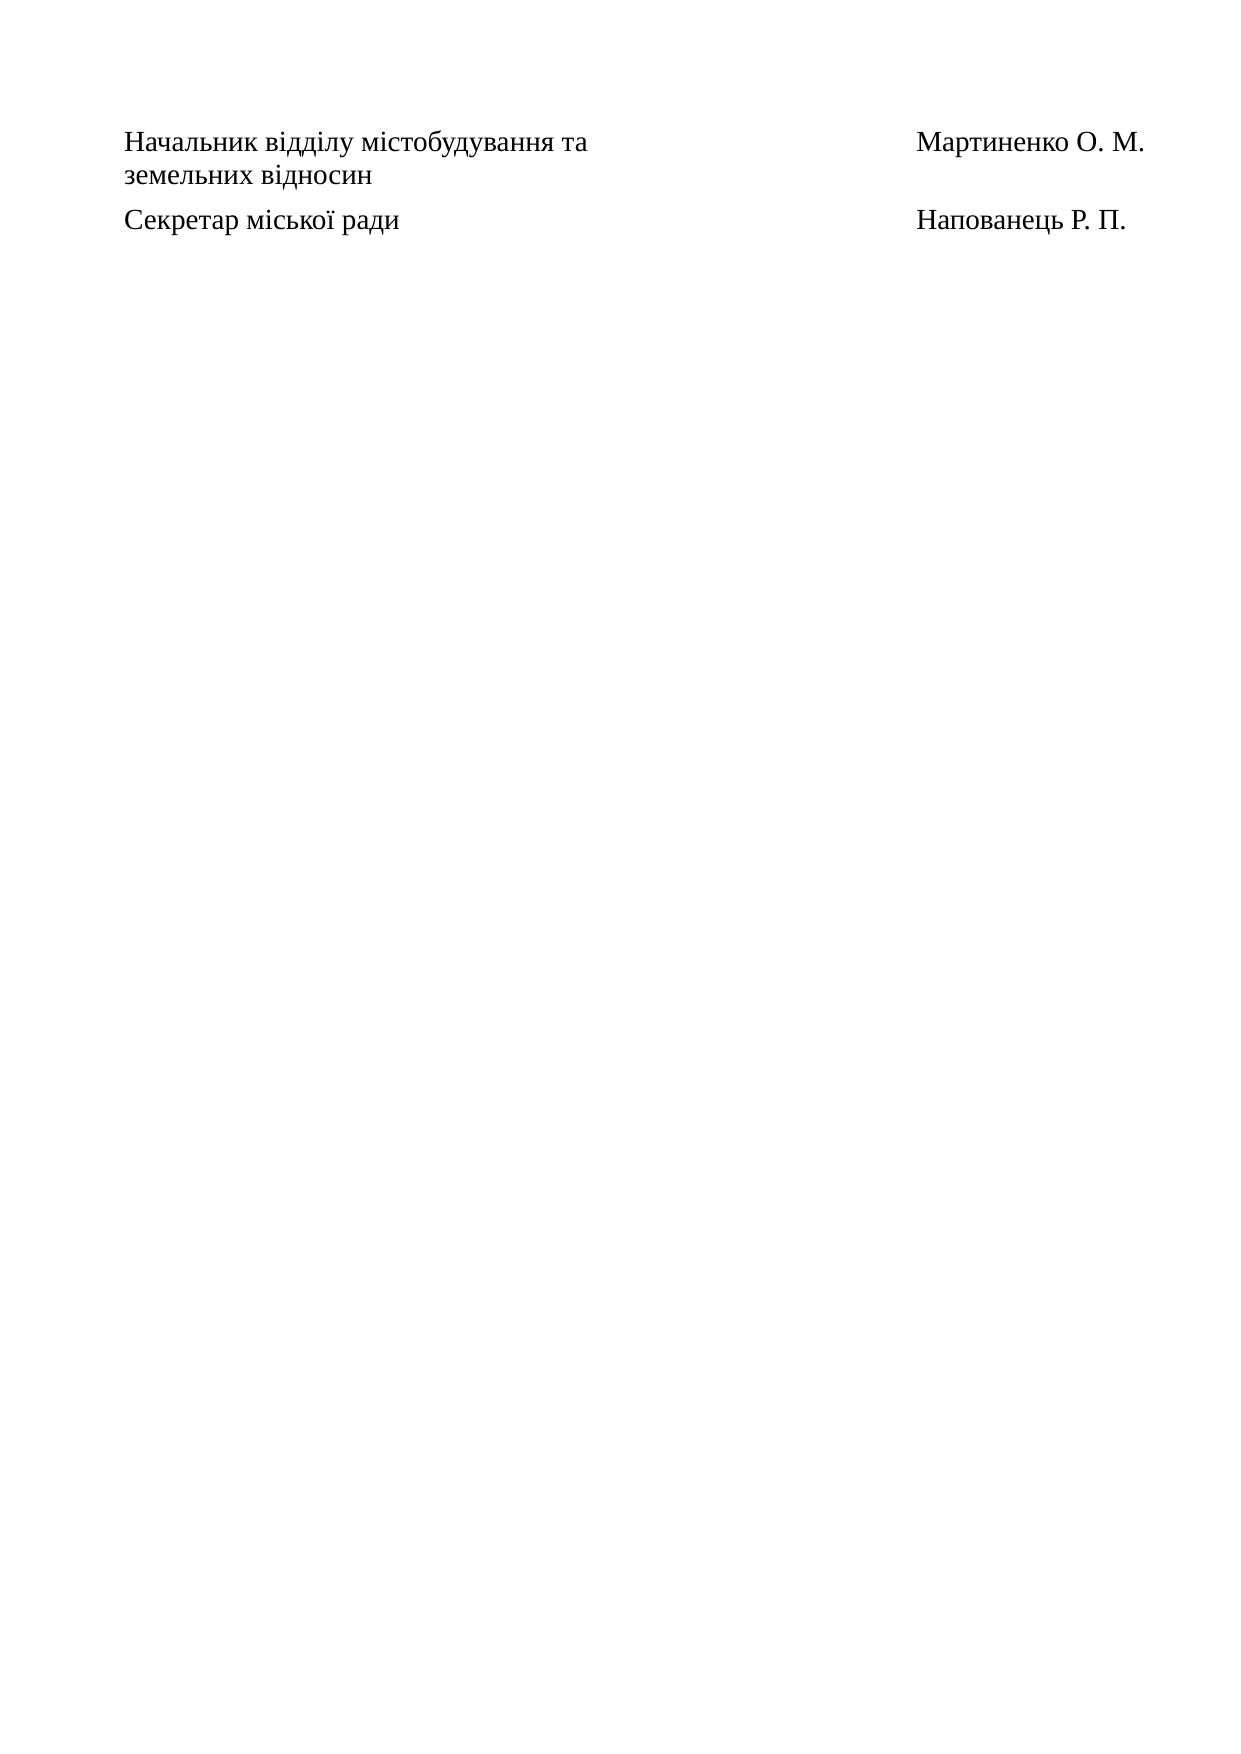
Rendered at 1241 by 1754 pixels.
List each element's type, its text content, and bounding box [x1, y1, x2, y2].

table_cell Начальник відділу містобудування та земельних відносин [118, 118, 621, 197]
table_cell Напованець Р. П. [910, 197, 1193, 242]
table_cell [621, 118, 910, 197]
table_cell Мартиненко О. М. [910, 118, 1193, 197]
table_cell Секретар міської ради [118, 197, 621, 242]
table_cell [621, 197, 910, 242]
